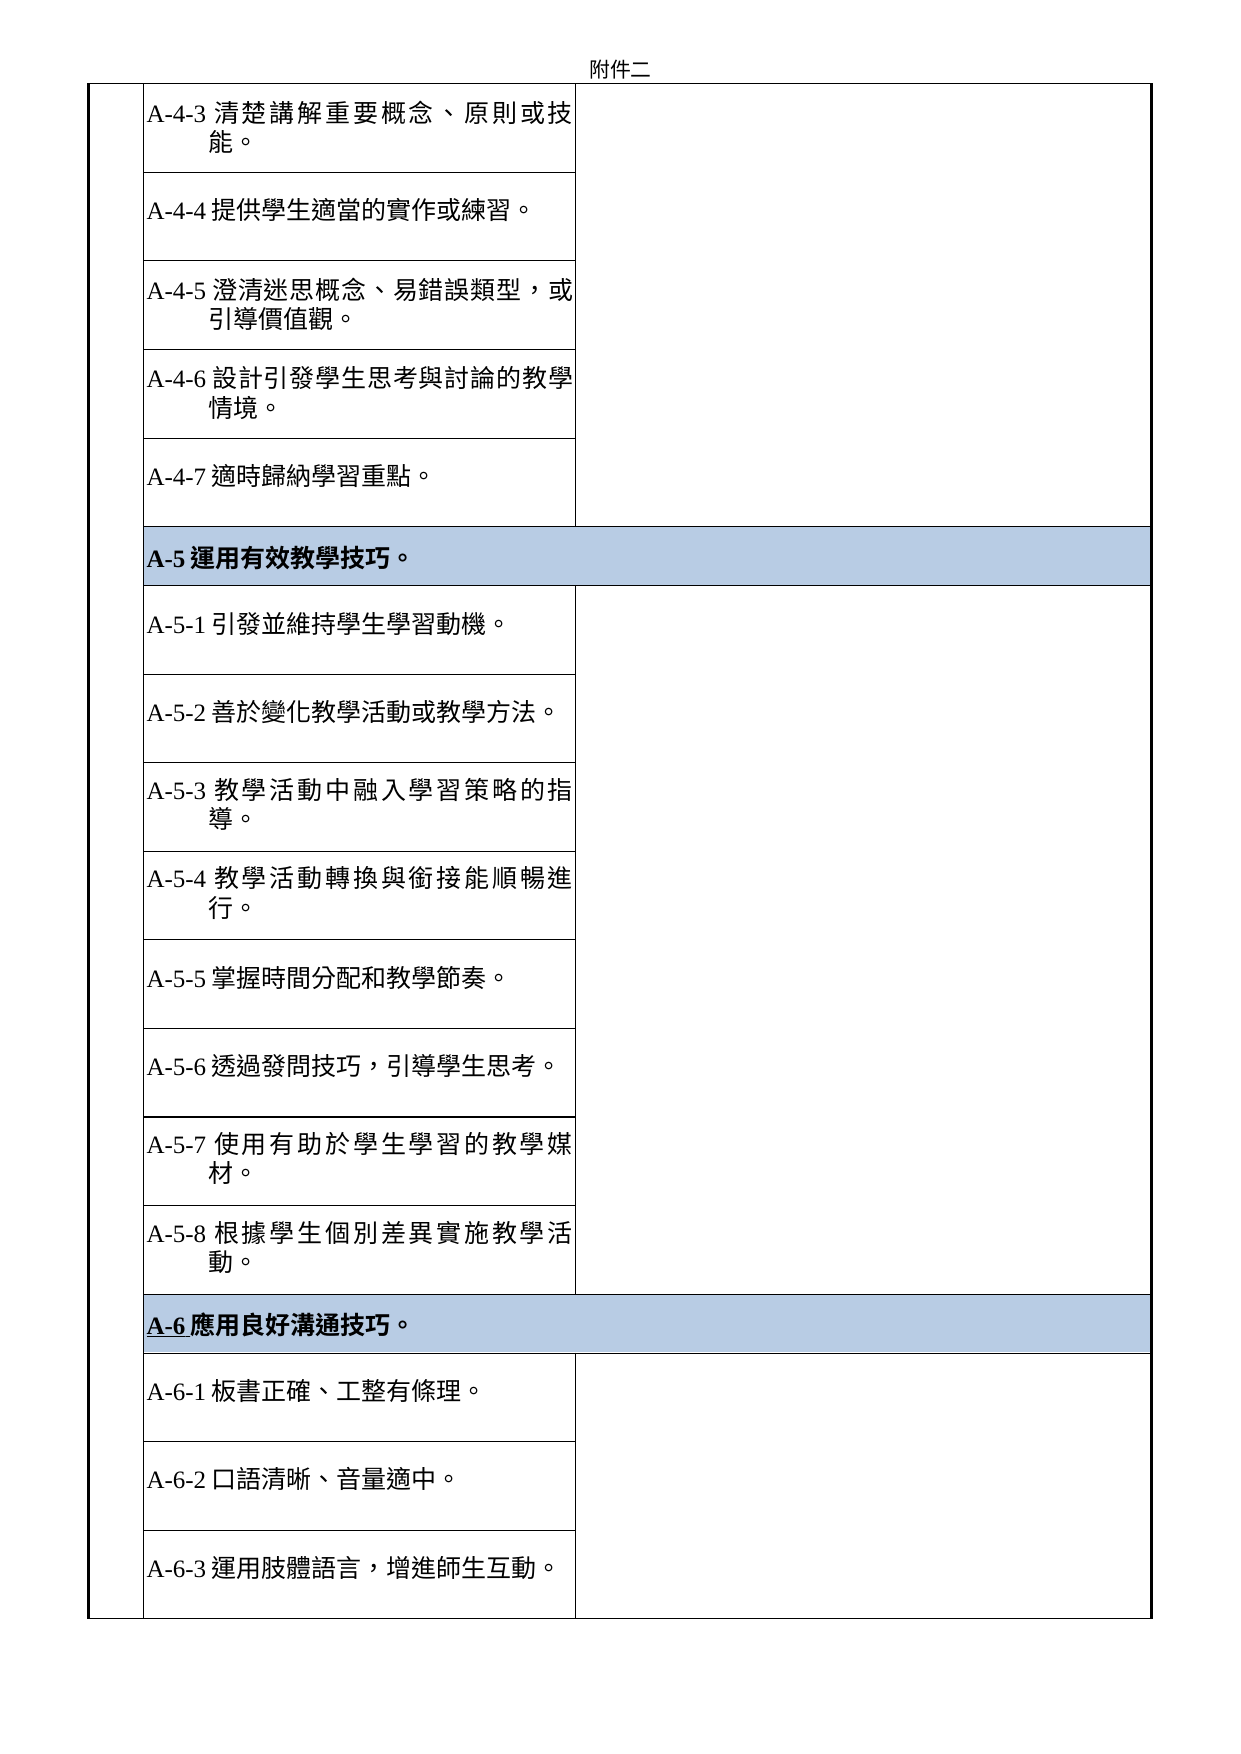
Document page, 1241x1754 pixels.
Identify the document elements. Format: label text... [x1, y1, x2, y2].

table_cell [576, 1354, 1150, 1618]
table_cell A-6應用良好溝通技巧。 [144, 1295, 1150, 1352]
table_cell A-4-7適時歸納學習重點。 [144, 439, 575, 526]
table_cell A-4-6設計引發學生思考與討論的教學情境。 [144, 350, 575, 437]
table_cell [576, 84, 1150, 526]
table_cell A-5-6透過發問技巧，引導學生思考。 [144, 1029, 575, 1116]
table_cell [576, 586, 1150, 1293]
table_cell A-4-5澄清迷思概念、易錯誤類型，或引導價值觀。 [144, 261, 575, 349]
table_cell A-5-2善於變化教學活動或教學方法。 [144, 675, 575, 762]
table_cell A-4-3清楚講解重要概念、原則或技能。 [144, 84, 575, 172]
table_cell A-6-1板書正確、工整有條理。 [144, 1354, 575, 1441]
table_cell A-5-1引發並維持學生學習動機。 [144, 586, 575, 674]
table_cell A-5-3教學活動中融入學習策略的指導。 [144, 763, 575, 851]
table_cell A-6-3運用肢體語言，增進師生互動。 [144, 1531, 575, 1618]
table_cell A-4-4提供學生適當的實作或練習。 [144, 173, 575, 260]
table_cell A-5-8根據學生個別差異實施教學活動。 [144, 1206, 575, 1293]
table_cell A-5-4教學活動轉換與銜接能順暢進行。 [144, 852, 575, 939]
table_cell A-5運用有效教學技巧。 [144, 527, 1150, 585]
table_cell A-5-5掌握時間分配和教學節奏。 [144, 940, 575, 1028]
table_cell A-6-2口語清晰、音量適中。 [144, 1442, 575, 1529]
table_cell [90, 84, 143, 1618]
table_cell A-5-7使用有助於學生學習的教學媒材。 [144, 1118, 575, 1205]
